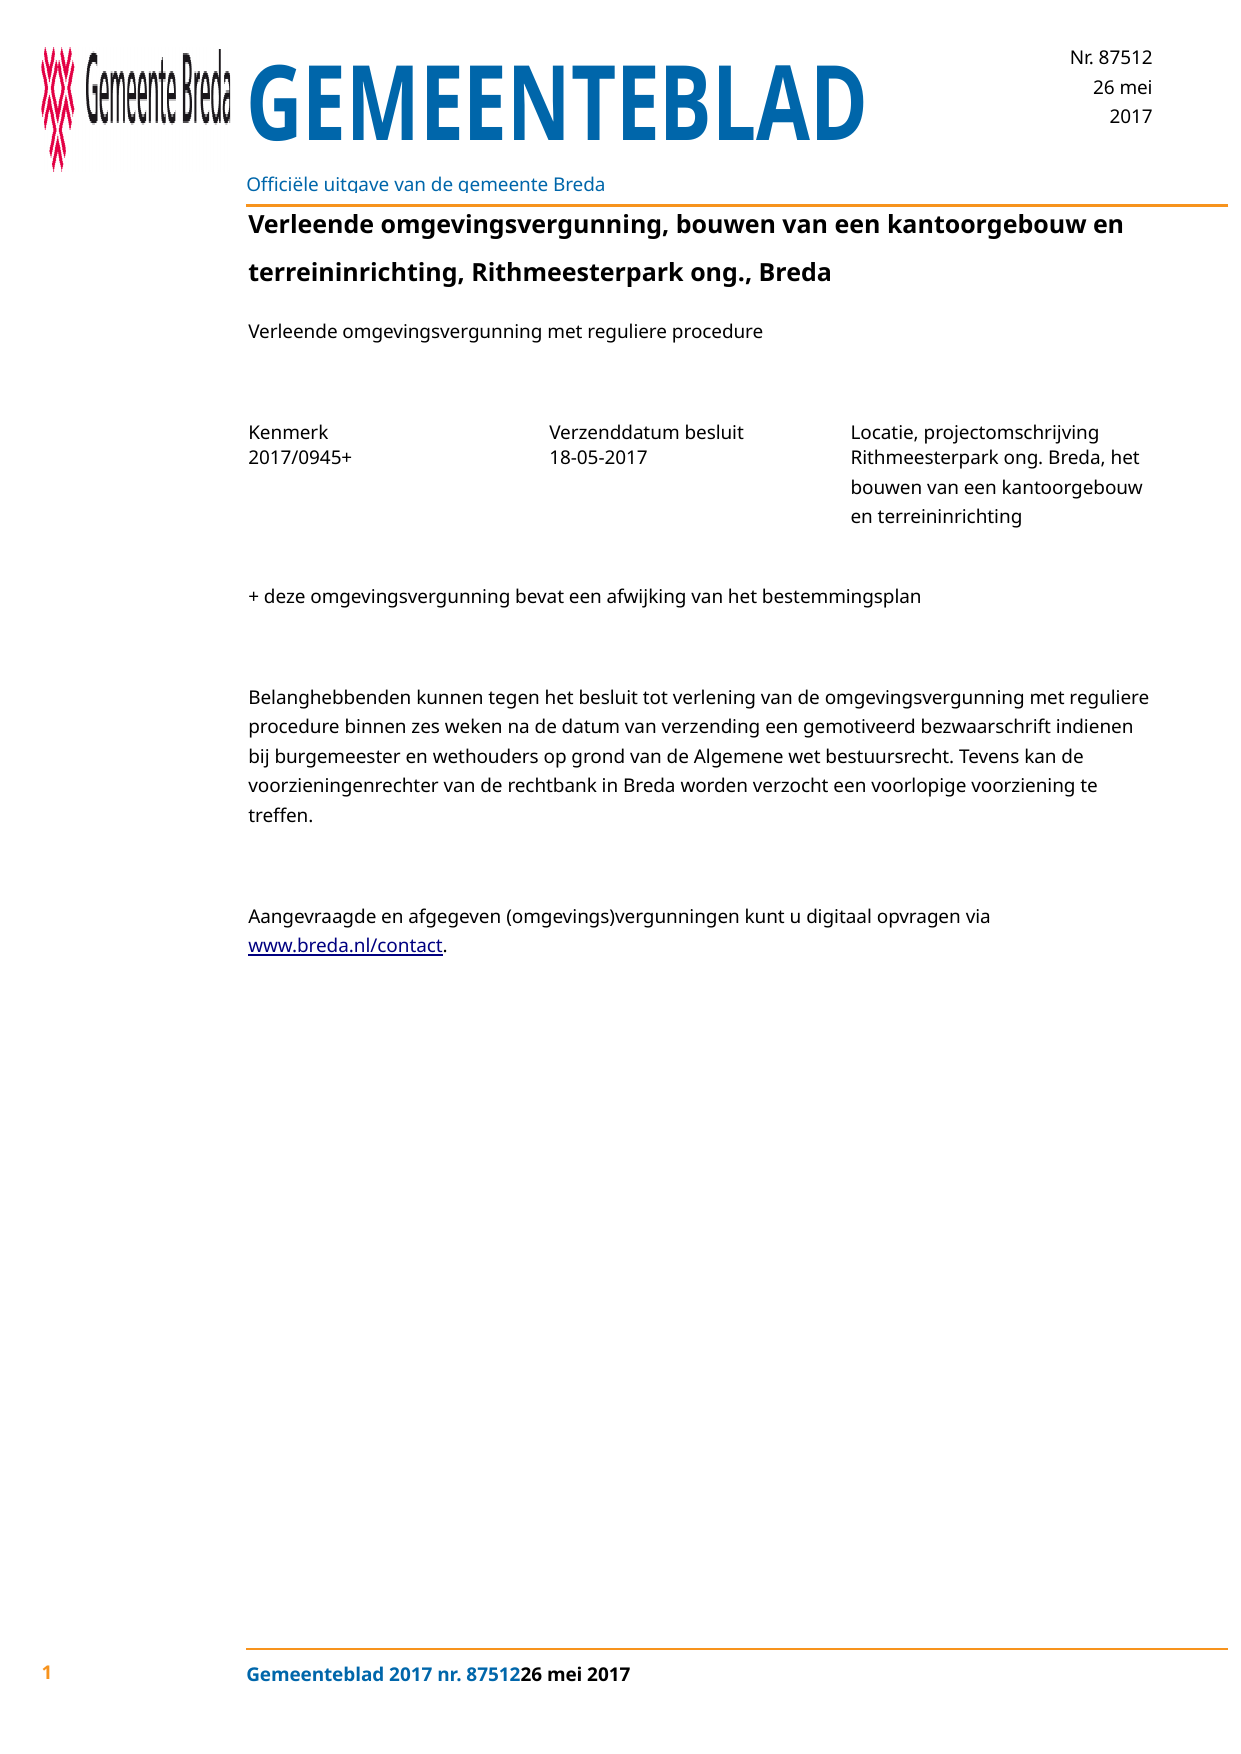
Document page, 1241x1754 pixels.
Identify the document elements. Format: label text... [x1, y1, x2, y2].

picture [41, 47, 231, 172]
table_header Kenmerk [248, 419, 549, 444]
table_cell Rithmeesterpark ong. Breda, het bouwen van een kantoorgebouw en terreininrichting [850, 445, 1152, 529]
text Verleende omgevingsvergunning met reguliere procedure [248, 318, 1152, 344]
text Aangevraagde en afgegeven (omgevings)vergunningen kunt u digitaal opvragen via www.breda.nl/contact. [248, 903, 1152, 958]
table_cell 18-05-2017 [549, 445, 850, 529]
table_cell 2017/0945+ [248, 445, 549, 529]
text + deze omgevingsvergunning bevat een afwijking van het bestemmingsplan [248, 583, 1152, 609]
table_header Verzenddatum besluit [549, 419, 850, 444]
text Verleende omgevingsvergunning, bouwen van een kantoorgebouw en terreininrichting, Rithmeesterpark ong., Breda [248, 207, 1152, 288]
text Belanghebbenden kunnen tegen het besluit tot verlening van de omgevingsvergunning met reguliere procedure binnen zes weken na de datum van verzending een gemotiveerd bezwaarschrift indienen bij burgemeester en wethouders op grond van de Algemene wet bestuursrecht. Tevens kan de voorzieningenrechter van de rechtbank in Breda worden verzocht een voorlopige voorziening te treffen. [248, 684, 1152, 828]
table_header Locatie, projectomschrijving [850, 419, 1152, 444]
